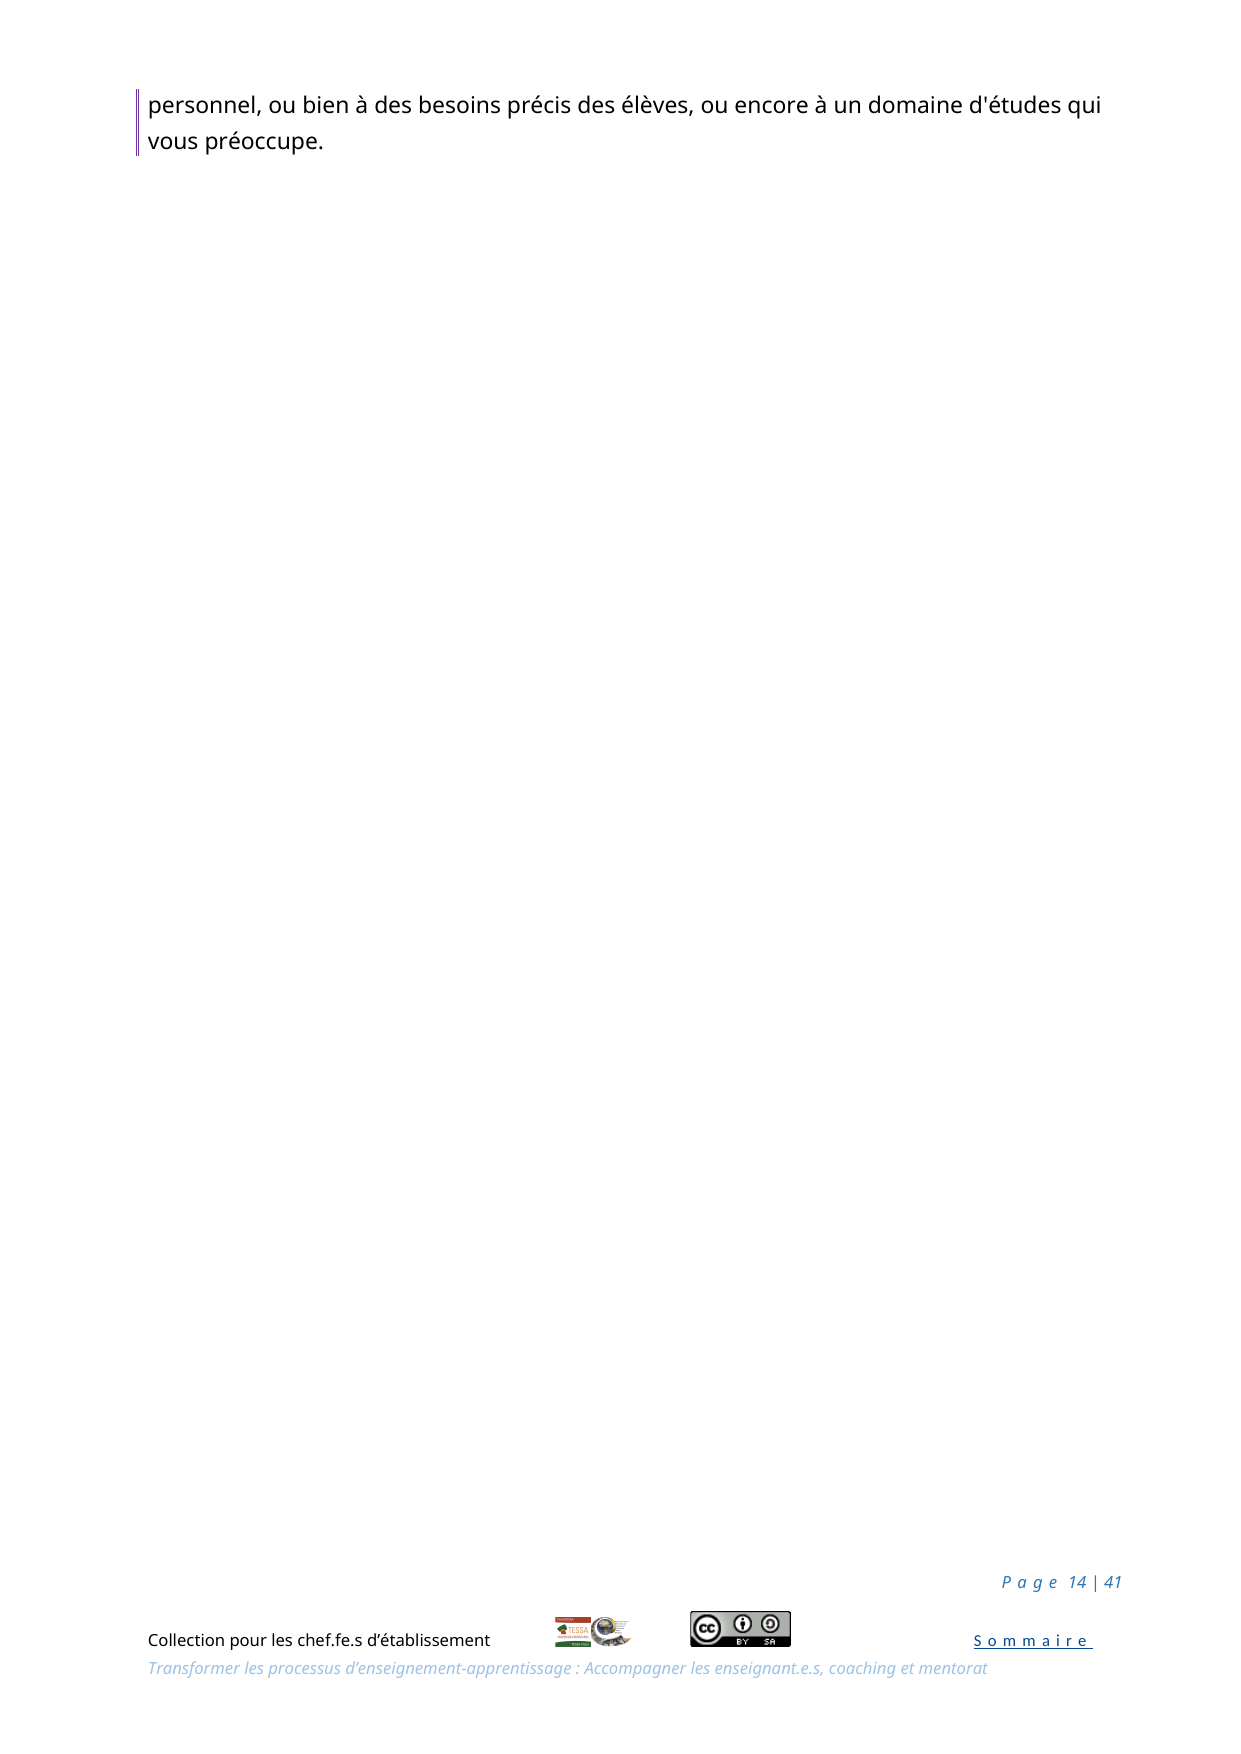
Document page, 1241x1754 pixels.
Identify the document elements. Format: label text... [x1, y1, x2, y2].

text personnel, ou bien à des besoins précis des élèves, ou encore à un domaine d'études qui vous préoccupe. [148, 89, 1122, 156]
picture [555, 1617, 631, 1647]
picture [690, 1611, 791, 1647]
